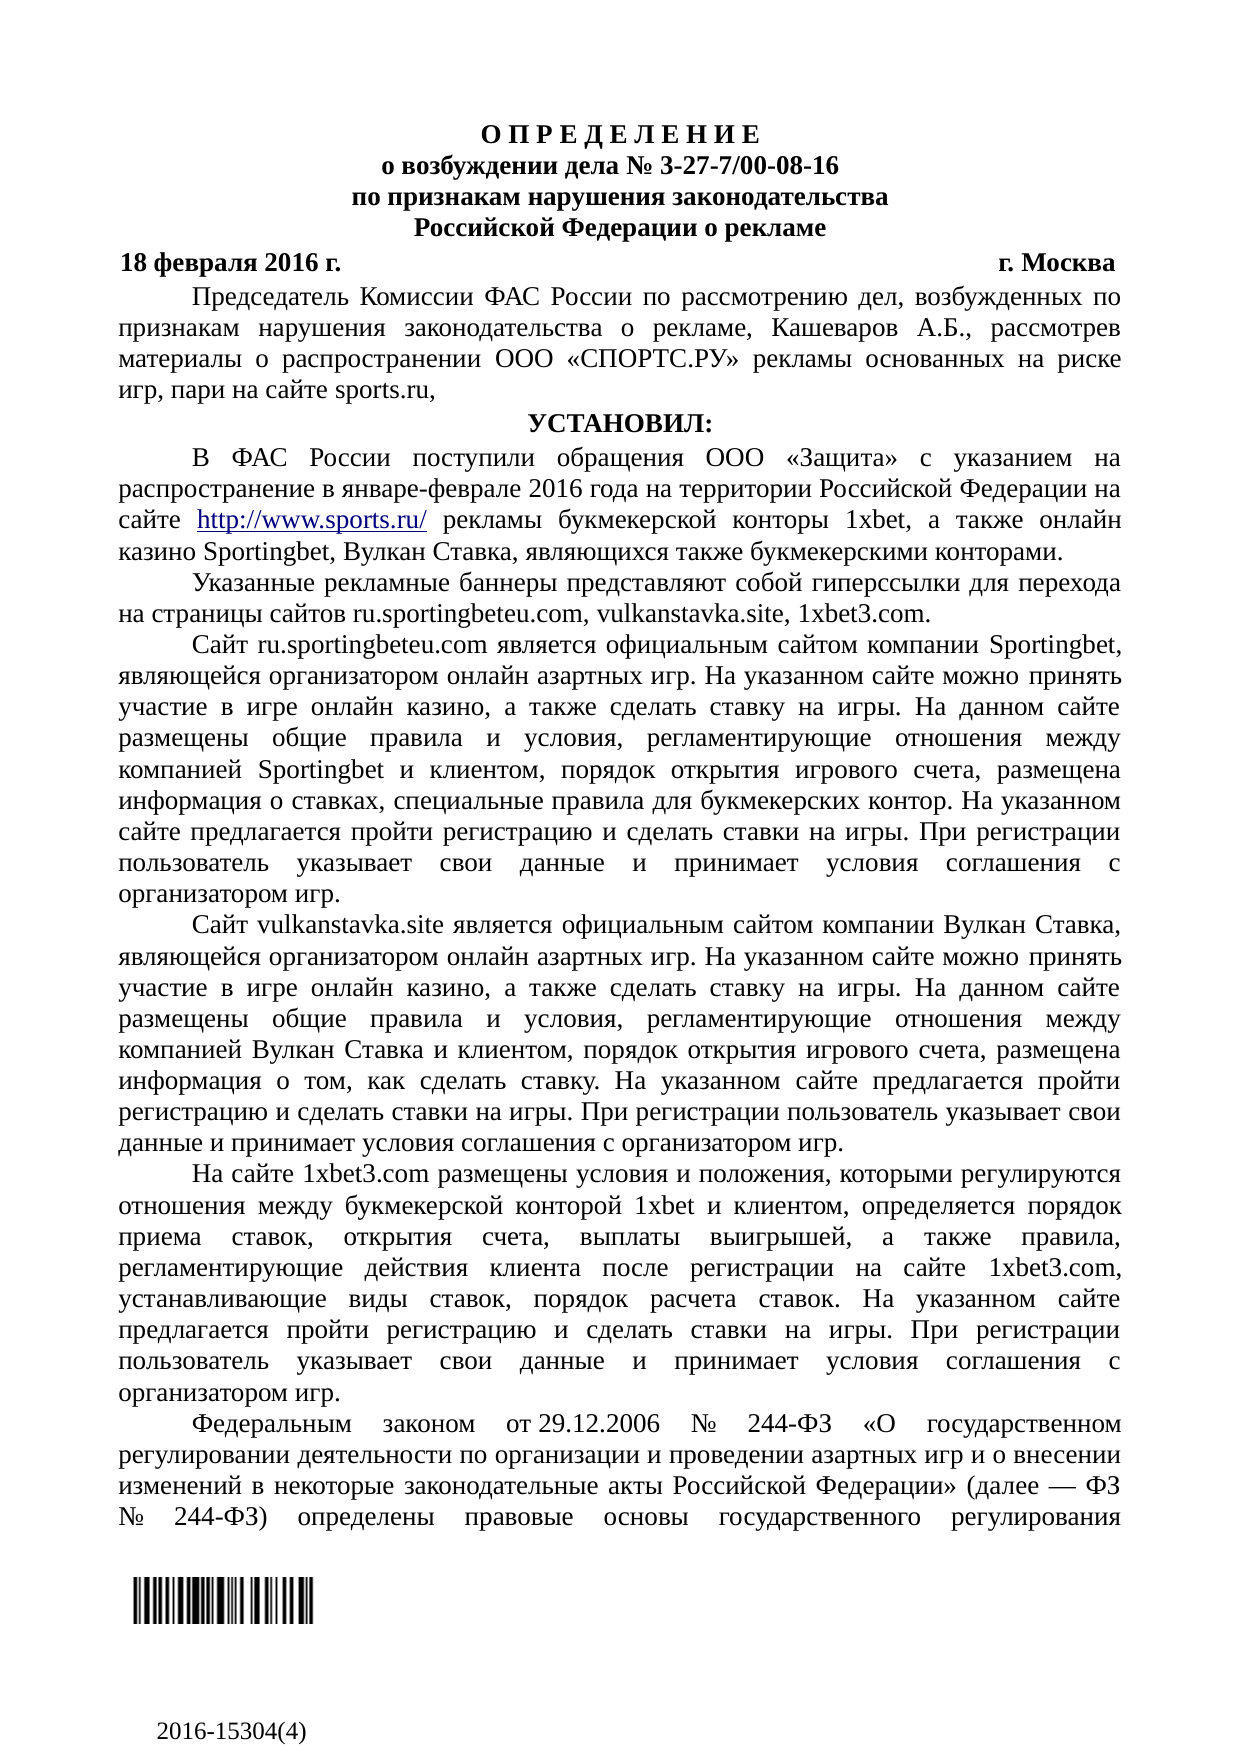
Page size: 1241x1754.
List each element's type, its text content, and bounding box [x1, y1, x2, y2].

text Председатель Комиссии ФАС России по рассмотрению дел, возбужденных по признакам нарушения законодательства о рекламе, Кашеваров А.Б., рассмотрев материалы о распространении ООО «СПОРТС.РУ» рекламы основанных на риске игр, пари на сайте sports.ru, [118, 280, 1122, 404]
text О П Р Е Д Е Л Е Н И Е [118, 118, 1122, 149]
text 18 февраля 2016 г. г. Москва [120, 246, 1174, 277]
text Указанные рекламные баннеры представляют собой гиперссылки для перехода на страницы сайтов ru.sportingbeteu.com, vulkanstavka.site, 1xbet3.com. [118, 566, 1122, 628]
text Федеральным законом от 29.12.2006 № 244-ФЗ «О государственном регулировании деятельности по организации и проведении азартных игр и о внесении изменений в некоторые законодательные акты Российской Федерации» (далее — ФЗ № 244-ФЗ) определены правовые основы государственного регулирования [118, 1407, 1122, 1531]
text Российской Федерации о рекламе [118, 212, 1122, 243]
text по признакам нарушения законодательства [118, 180, 1122, 212]
text УСТАНОВИЛ: [118, 407, 1122, 438]
picture [118, 1577, 331, 1624]
text Сайт ru.sportingbeteu.com является официальным сайтом компании Sportingbet, являющейся организатором онлайн азартных игр. На указанном сайте можно принять участие в игре онлайн казино, а также сделать ставку на игры. На данном сайте размещены общие правила и условия, регламентирующие отношения между компанией Sportingbet и клиентом, порядок открытия игрового счета, размещена информация о ставках, специальные правила для букмекерских контор. На указанном сайте предлагается пройти регистрацию и сделать ставки на игры. При регистрации пользователь указывает свои данные и принимает условия соглашения с организатором игр. [118, 628, 1122, 908]
text На сайте 1xbet3.com размещены условия и положения, которыми регулируются отношения между букмекерской конторой 1xbet и клиентом, определяется порядок приема ставок, открытия счета, выплаты выигрышей, а также правила, регламентирующие действия клиента после регистрации на сайте 1xbet3.com, устанавливающие виды ставок, порядок расчета ставок. На указанном сайте предлагается пройти регистрацию и сделать ставки на игры. При регистрации пользователь указывает свои данные и принимает условия соглашения с организатором игр. [118, 1158, 1122, 1407]
text Сайт vulkanstavka.site является официальным сайтом компании Вулкан Ставка, являющейся организатором онлайн азартных игр. На указанном сайте можно принять участие в игре онлайн казино, а также сделать ставку на игры. На данном сайте размещены общие правила и условия, регламентирующие отношения между компанией Вулкан Ставка и клиентом, порядок открытия игрового счета, размещена информация о том, как сделать ставку. На указанном сайте предлагается пройти регистрацию и сделать ставки на игры. При регистрации пользователь указывает свои данные и принимает условия соглашения с организатором игр. [118, 908, 1122, 1158]
text о возбуждении дела № 3-27-7/00-08-16 [118, 149, 1122, 180]
text В ФАС России поступили обращения ООО «Защита» с указанием на распространение в январе-феврале 2016 года на территории Российской Федерации на сайте http://www.sports.ru/ рекламы букмекерской конторы 1xbet, а также онлайн казино Sportingbet, Вулкан Ставка, являющихся также букмекерскими конторами. [118, 441, 1122, 566]
